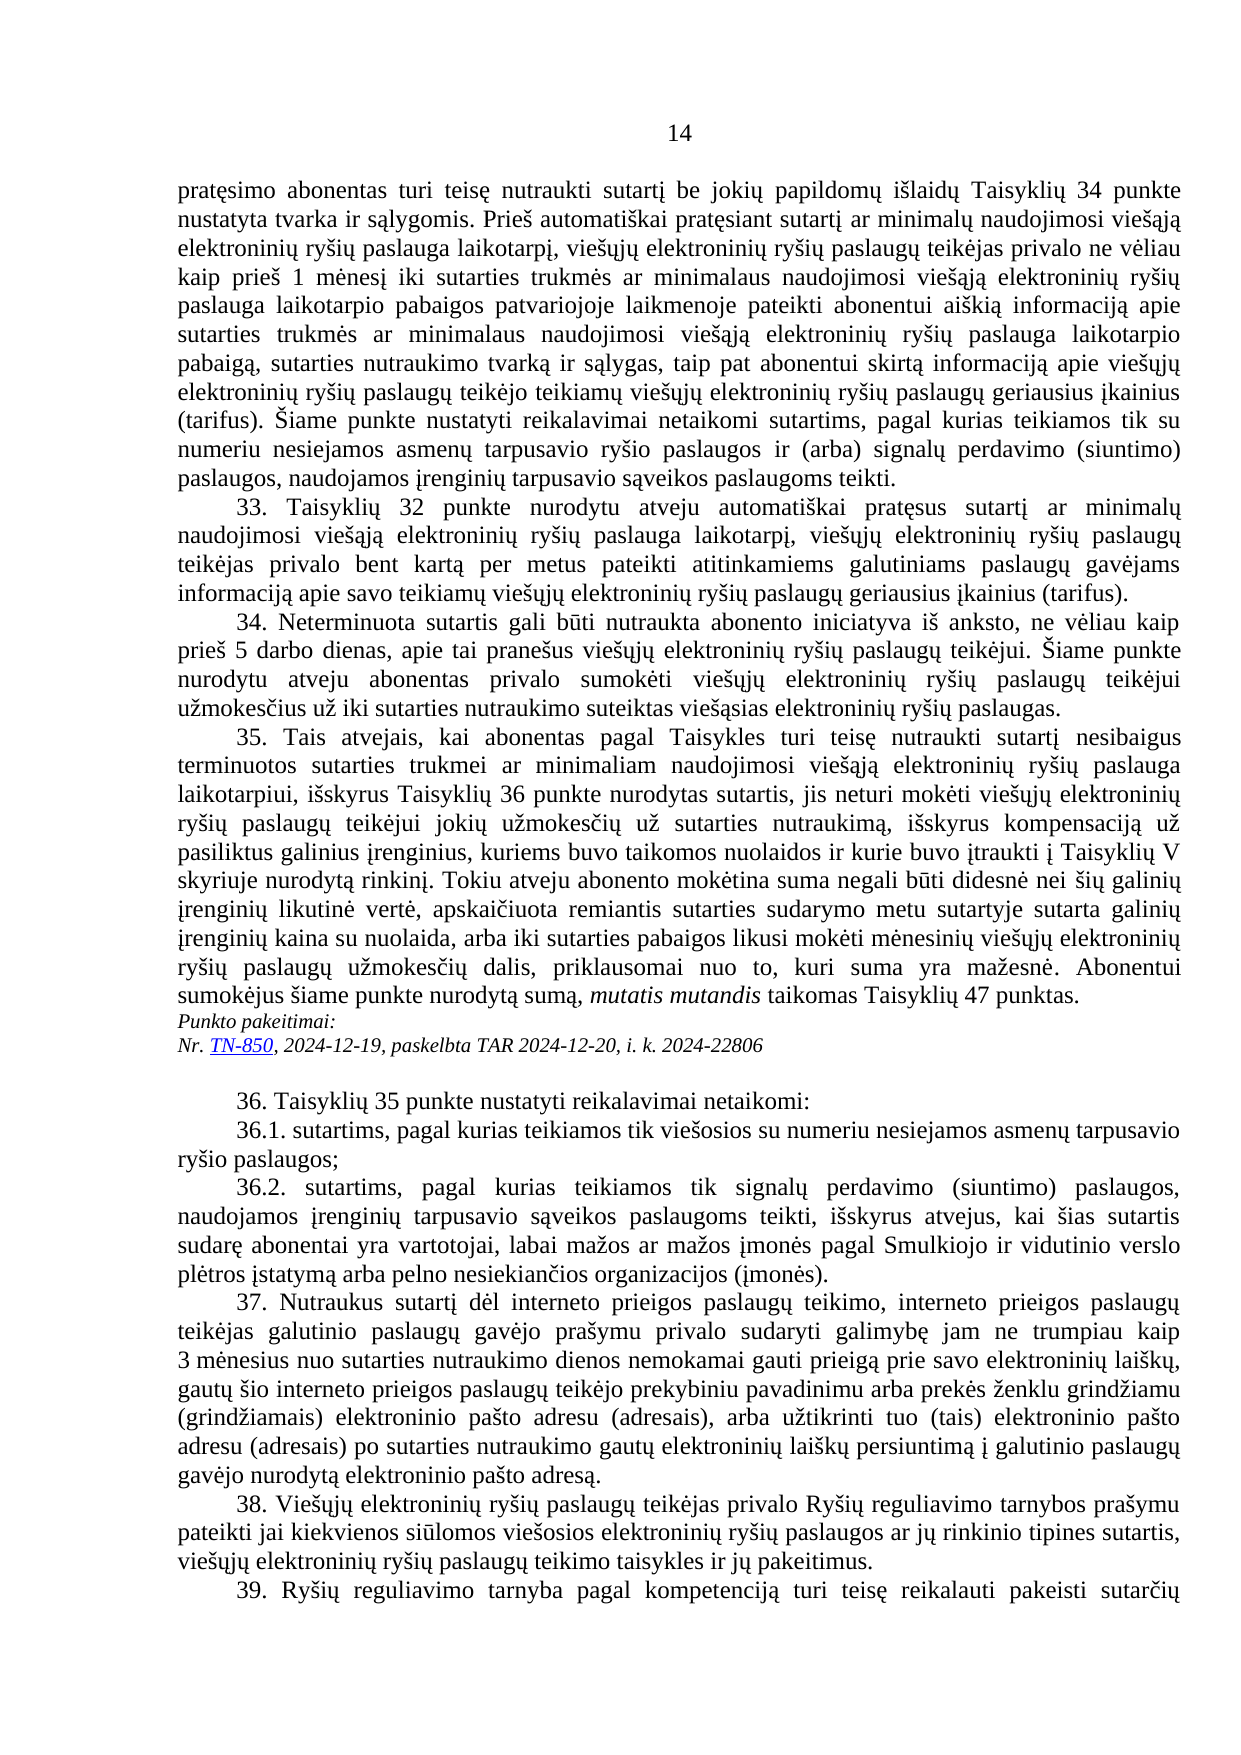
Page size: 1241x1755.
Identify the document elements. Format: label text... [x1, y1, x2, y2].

text 35. Tais atvejais, kai abonentas pagal Taisykles turi teisę nutraukti sutartį nesibaigus terminuotos sutarties trukmei ar minimaliam naudojimosi viešąją elektroninių ryšių paslauga laikotarpiui, išskyrus Taisyklių 36 punkte nurodytas sutartis, jis neturi mokėti viešųjų elektroninių ryšių paslaugų teikėjui jokių užmokesčių už sutarties nutraukimą, išskyrus kompensaciją už pasiliktus galinius įrenginius, kuriems buvo taikomos nuolaidos ir kurie buvo įtraukti į Taisyklių V skyriuje nurodytą rinkinį. Tokiu atveju abonento mokėtina suma negali būti didesnė nei šių galinių įrenginių likutinė vertė, apskaičiuota remiantis sutarties sudarymo metu sutartyje sutarta galinių įrenginių kaina su nuolaida, arba iki sutarties pabaigos likusi mokėti mėnesinių viešųjų elektroninių ryšių paslaugų užmokesčių dalis, priklausomai nuo to, kuri suma yra mažesnė. Abonentui sumokėjus šiame punkte nurodytą sumą, mutatis mutandis taikomas Taisyklių 47 punktas. [177, 722, 1181, 1009]
text 39. Ryšių reguliavimo tarnyba pagal kompetenciją turi teisę reikalauti pakeisti sutarčių [177, 1575, 1181, 1604]
text 33. Taisyklių 32 punkte nurodytu atveju automatiškai pratęsus sutartį ar minimalų naudojimosi viešąją elektroninių ryšių paslauga laikotarpį, viešųjų elektroninių ryšių paslaugų teikėjas privalo bent kartą per metus pateikti atitinkamiems galutiniams paslaugų gavėjams informaciją apie savo teikiamų viešųjų elektroninių ryšių paslaugų geriausius įkainius (tarifus). [177, 492, 1181, 607]
text 36. Taisyklių 35 punkte nustatyti reikalavimai netaikomi: [177, 1086, 1181, 1115]
text pratęsimo abonentas turi teisę nutraukti sutartį be jokių papildomų išlaidų Taisyklių 34 punkte nustatyta tvarka ir sąlygomis. Prieš automatiškai pratęsiant sutartį ar minimalų naudojimosi viešąją elektroninių ryšių paslauga laikotarpį, viešųjų elektroninių ryšių paslaugų teikėjas privalo ne vėliau kaip prieš 1 mėnesį iki sutarties trukmės ar minimalaus naudojimosi viešąją elektroninių ryšių paslauga laikotarpio pabaigos patvariojoje laikmenoje pateikti abonentui aiškią informaciją apie sutarties trukmės ar minimalaus naudojimosi viešąją elektroninių ryšių paslauga laikotarpio pabaigą, sutarties nutraukimo tvarką ir sąlygas, taip pat abonentui skirtą informaciją apie viešųjų elektroninių ryšių paslaugų teikėjo teikiamų viešųjų elektroninių ryšių paslaugų geriausius įkainius (tarifus). Šiame punkte nustatyti reikalavimai netaikomi sutartims, pagal kurias teikiamos tik su numeriu nesiejamos asmenų tarpusavio ryšio paslaugos ir (arba) signalų perdavimo (siuntimo) paslaugos, naudojamos įrenginių tarpusavio sąveikos paslaugoms teikti. [177, 176, 1181, 492]
text 34. Neterminuota sutartis gali būti nutraukta abonento iniciatyva iš anksto, ne vėliau kaip prieš 5 darbo dienas, apie tai pranešus viešųjų elektroninių ryšių paslaugų teikėjui. Šiame punkte nurodytu atveju abonentas privalo sumokėti viešųjų elektroninių ryšių paslaugų teikėjui užmokesčius už iki sutarties nutraukimo suteiktas viešąsias elektroninių ryšių paslaugas. [177, 607, 1181, 722]
text Nr. TN-850, 2024-12-19, paskelbta TAR 2024-12-20, i. k. 2024-22806 [177, 1033, 1181, 1057]
text 38. Viešųjų elektroninių ryšių paslaugų teikėjas privalo Ryšių reguliavimo tarnybos prašymu pateikti jai kiekvienos siūlomos viešosios elektroninių ryšių paslaugos ar jų rinkinio tipines sutartis, viešųjų elektroninių ryšių paslaugų teikimo taisykles ir jų pakeitimus. [177, 1489, 1181, 1575]
text 36.1. sutartims, pagal kurias teikiamos tik viešosios su numeriu nesiejamos asmenų tarpusavio ryšio paslaugos; [177, 1115, 1181, 1172]
text 36.2. sutartims, pagal kurias teikiamos tik signalų perdavimo (siuntimo) paslaugos, naudojamos įrenginių tarpusavio sąveikos paslaugoms teikti, išskyrus atvejus, kai šias sutartis sudarę abonentai yra vartotojai, labai mažos ar mažos įmonės pagal Smulkiojo ir vidutinio verslo plėtros įstatymą arba pelno nesiekiančios organizacijos (įmonės). [177, 1172, 1181, 1287]
text Punkto pakeitimai: [177, 1009, 1181, 1033]
text 37. Nutraukus sutartį dėl interneto prieigos paslaugų teikimo, interneto prieigos paslaugų teikėjas galutinio paslaugų gavėjo prašymu privalo sudaryti galimybę jam ne trumpiau kaip 3 mėnesius nuo sutarties nutraukimo dienos nemokamai gauti prieigą prie savo elektroninių laiškų, gautų šio interneto prieigos paslaugų teikėjo prekybiniu pavadinimu arba prekės ženklu grindžiamu (grindžiamais) elektroninio pašto adresu (adresais), arba užtikrinti tuo (tais) elektroninio pašto adresu (adresais) po sutarties nutraukimo gautų elektroninių laiškų persiuntimą į galutinio paslaugų gavėjo nurodytą elektroninio pašto adresą. [177, 1287, 1181, 1489]
